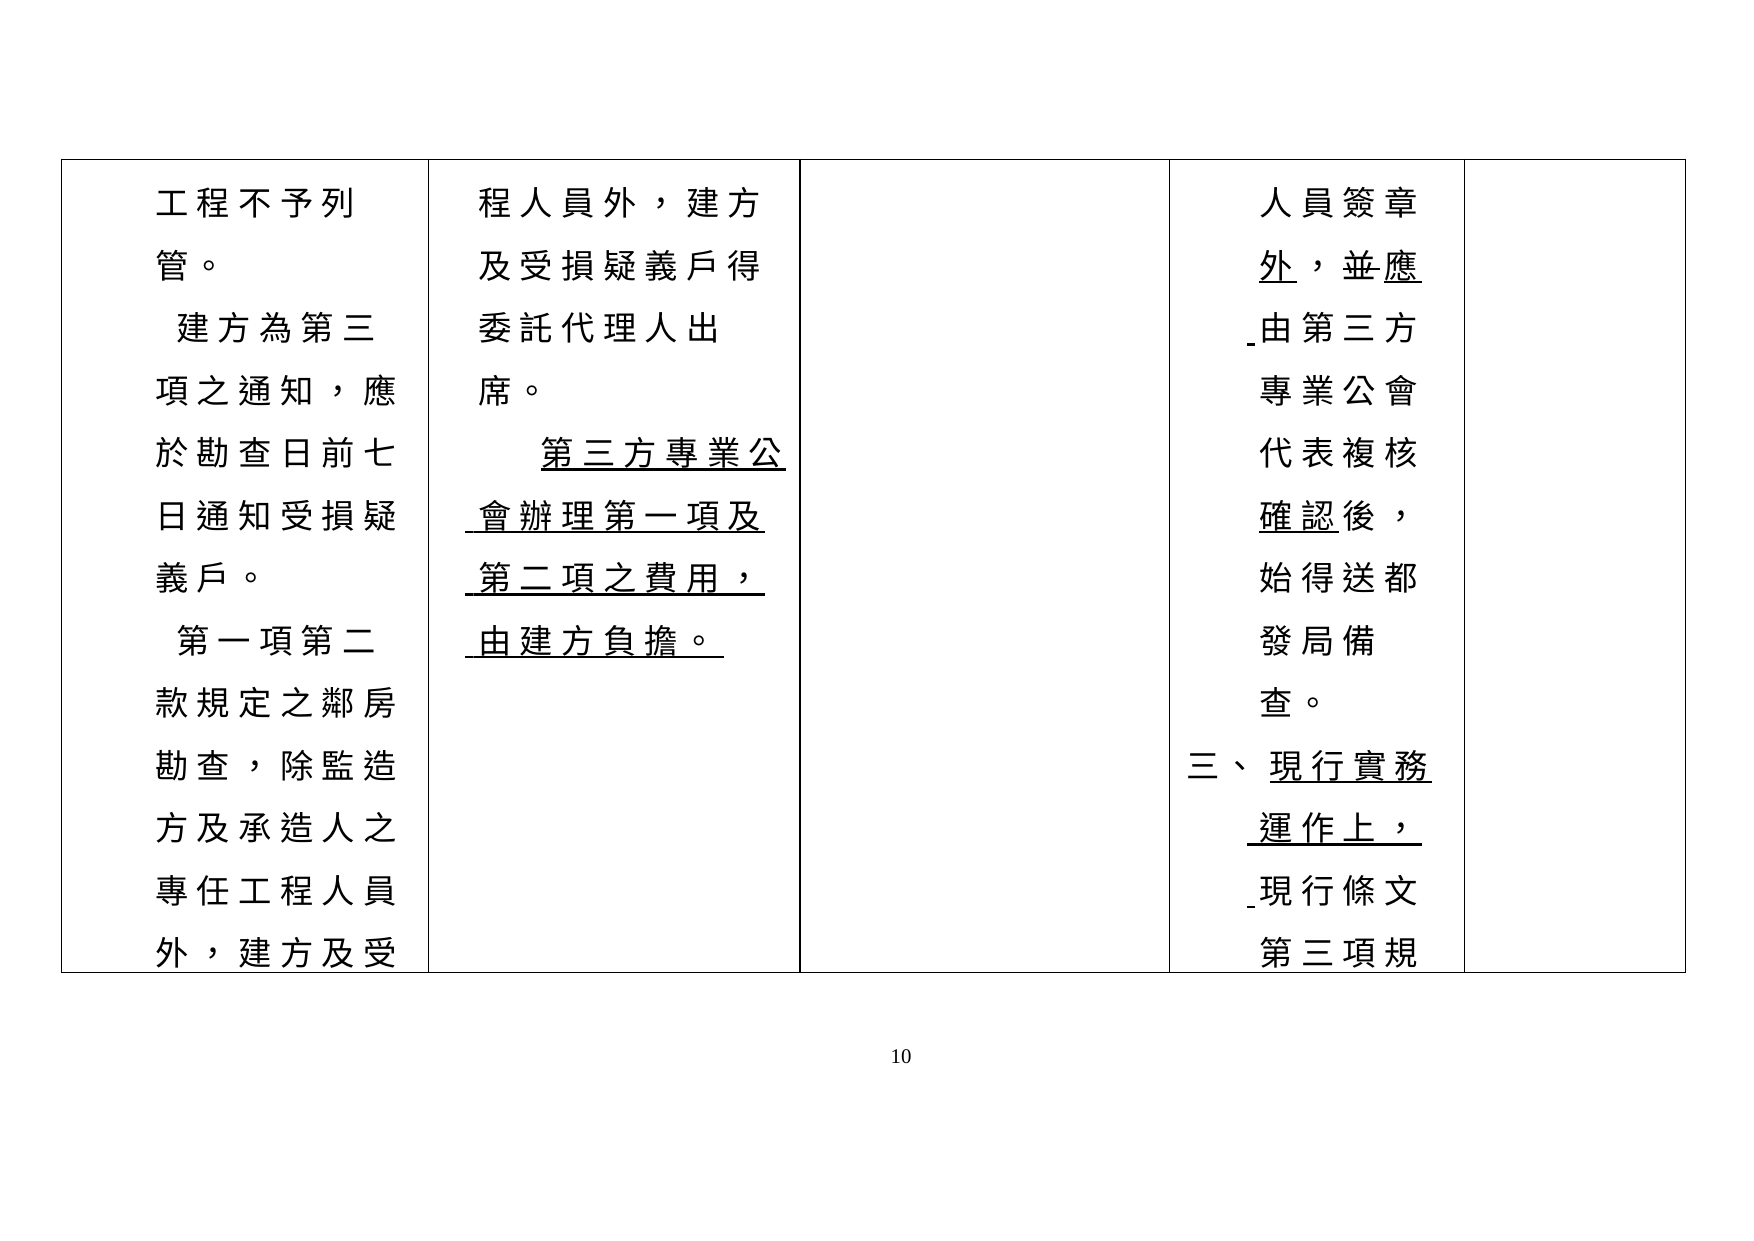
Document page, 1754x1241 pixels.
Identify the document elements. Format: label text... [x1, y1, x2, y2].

table_cell 人員簽章外，並應由第三方專業公會代表複核確認後，始得送都發局備查。 三、現行實務運作上，現行條文第三項規 [1170, 160, 1464, 972]
table_cell [801, 160, 1169, 972]
table_cell 程人員外，建方及受損疑義戶得委託代理人出席。 第三方專業公會辦理第一項及第二項之費用，由建方負擔。 [429, 160, 799, 972]
table_cell [1465, 160, 1685, 972]
table_cell 工程不予列管。 建方為第三項之通知，應於勘查日前七日通知受損疑義戶。 第一項第二款規定之鄰房勘查，除監造方及承造人之專任工程人員外，建方及受 [62, 160, 428, 972]
